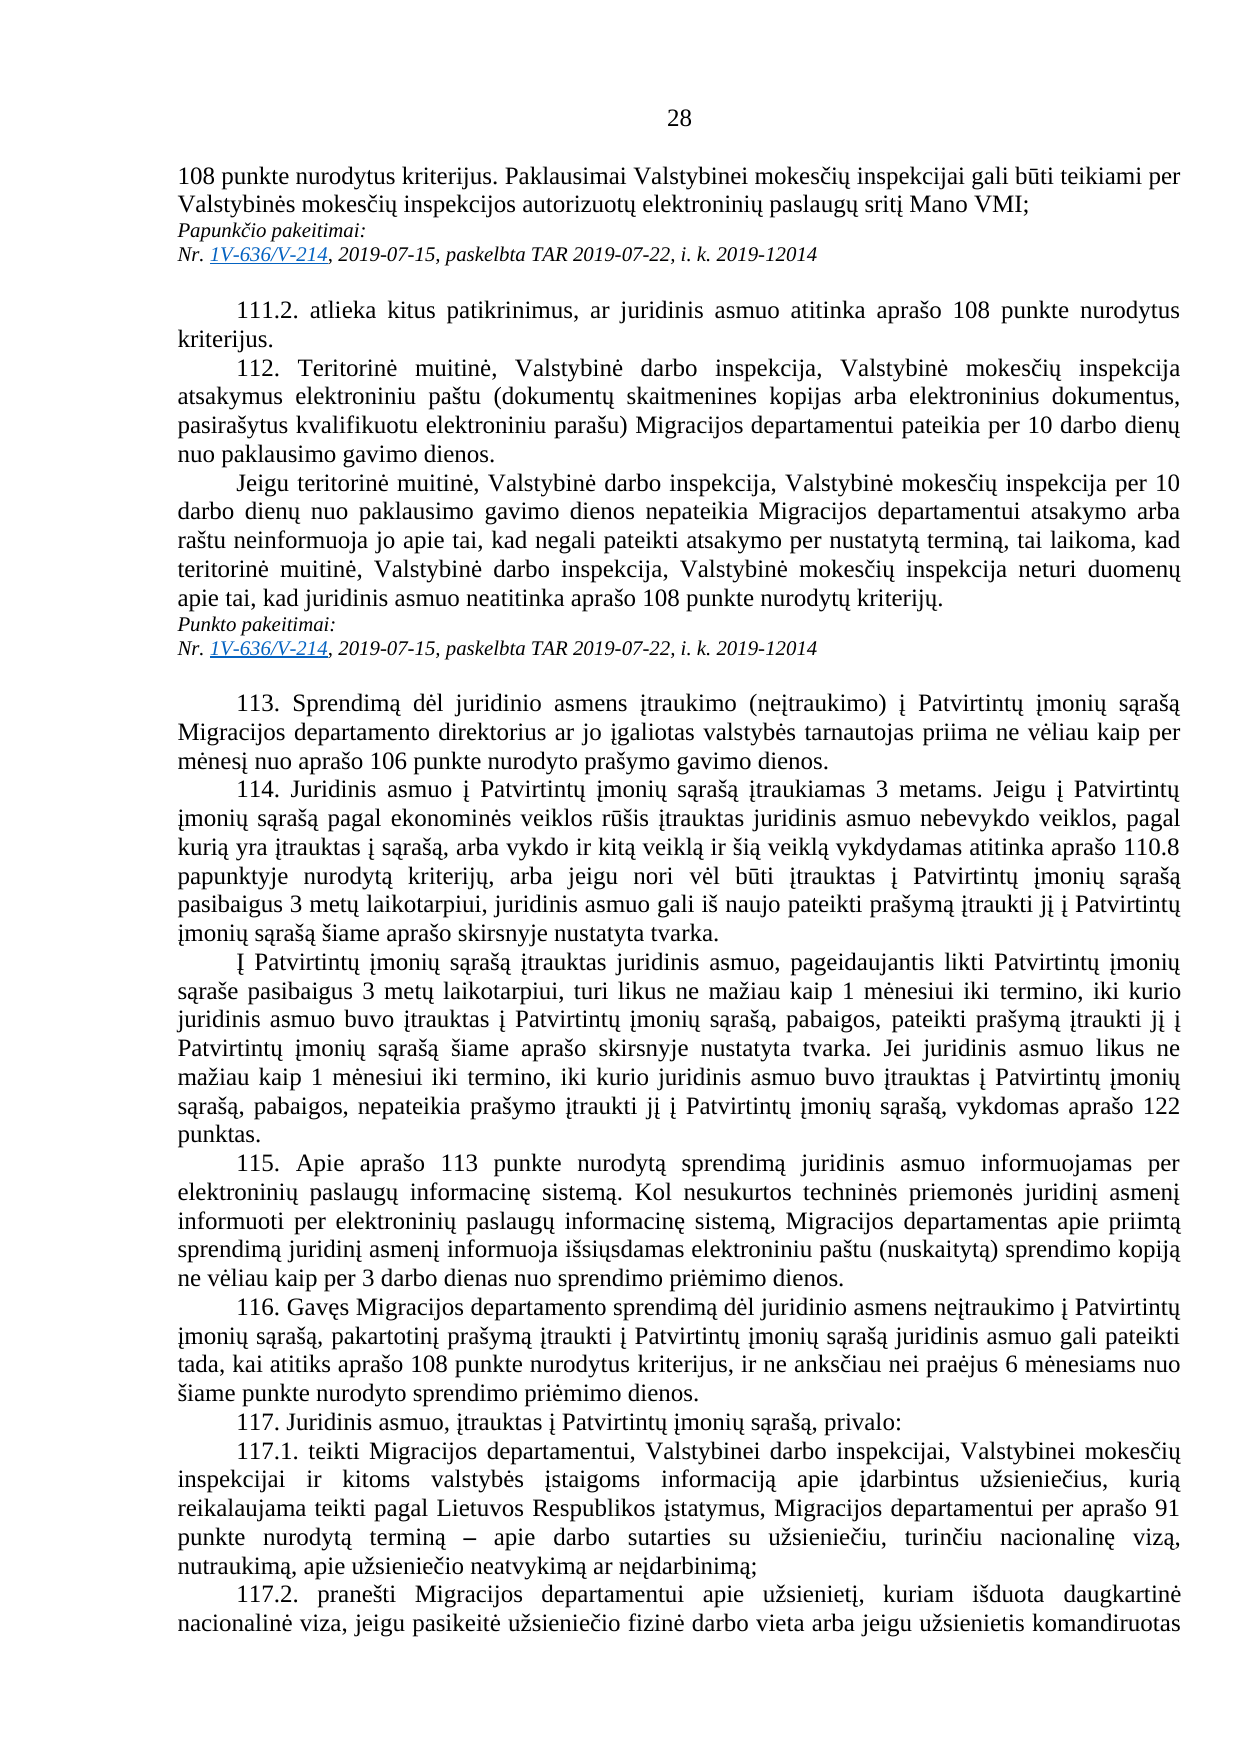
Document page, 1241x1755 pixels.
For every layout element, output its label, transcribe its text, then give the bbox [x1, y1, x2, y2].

text Į Patvirtintų įmonių sąrašą įtrauktas juridinis asmuo, pageidaujantis likti Patvirtintų įmonių sąraše pasibaigus 3 metų laikotarpiui, turi likus ne mažiau kaip 1 mėnesiui iki termino, iki kurio juridinis asmuo buvo įtrauktas į Patvirtintų įmonių sąrašą, pabaigos, pateikti prašymą įtraukti jį į Patvirtintų įmonių sąrašą šiame aprašo skirsnyje nustatyta tvarka. Jei juridinis asmuo likus ne mažiau kaip 1 mėnesiui iki termino, iki kurio juridinis asmuo buvo įtrauktas į Patvirtintų įmonių sąrašą, pabaigos, nepateikia prašymo įtraukti jį į Patvirtintų įmonių sąrašą, vykdomas aprašo 122 punktas. [177, 947, 1181, 1148]
text Punkto pakeitimai: [177, 611, 1181, 636]
text 112. Teritorinė muitinė, Valstybinė darbo inspekcija, Valstybinė mokesčių inspekcija atsakymus elektroniniu paštu (dokumentų skaitmenines kopijas arba elektroninius dokumentus, pasirašytus kvalifikuotu elektroniniu parašu) Migracijos departamentui pateikia per 10 darbo dienų nuo paklausimo gavimo dienos. [177, 353, 1181, 468]
text 111.2. atlieka kitus patikrinimus, ar juridinis asmuo atitinka aprašo 108 punkte nurodytus kriterijus. [177, 295, 1181, 353]
text Jeigu teritorinė muitinė, Valstybinė darbo inspekcija, Valstybinė mokesčių inspekcija per 10 darbo dienų nuo paklausimo gavimo dienos nepateikia Migracijos departamentui atsakymo arba raštu neinformuoja jo apie tai, kad negali pateikti atsakymo per nustatytą terminą, tai laikoma, kad teritorinė muitinė, Valstybinė darbo inspekcija, Valstybinė mokesčių inspekcija neturi duomenų apie tai, kad juridinis asmuo neatitinka aprašo 108 punkte nurodytų kriterijų. [177, 468, 1181, 611]
text Papunkčio pakeitimai: [177, 218, 1181, 242]
text 113. Sprendimą dėl juridinio asmens įtraukimo (neįtraukimo) į Patvirtintų įmonių sąrašą Migracijos departamento direktorius ar jo įgaliotas valstybės tarnautojas priima ne vėliau kaip per mėnesį nuo aprašo 106 punkte nurodyto prašymo gavimo dienos. [177, 688, 1181, 774]
text 116. Gavęs Migracijos departamento sprendimą dėl juridinio asmens neįtraukimo į Patvirtintų įmonių sąrašą, pakartotinį prašymą įtraukti į Patvirtintų įmonių sąrašą juridinis asmuo gali pateikti tada, kai atitiks aprašo 108 punkte nurodytus kriterijus, ir ne anksčiau nei praėjus 6 mėnesiams nuo šiame punkte nurodyto sprendimo priėmimo dienos. [177, 1292, 1181, 1407]
text 115. Apie aprašo 113 punkte nurodytą sprendimą juridinis asmuo informuojamas per elektroninių paslaugų informacinę sistemą. Kol nesukurtos techninės priemonės juridinį asmenį informuoti per elektroninių paslaugų informacinę sistemą, Migracijos departamentas apie priimtą sprendimą juridinį asmenį informuoja išsiųsdamas elektroniniu paštu (nuskaitytą) sprendimo kopiją ne vėliau kaip per 3 darbo dienas nuo sprendimo priėmimo dienos. [177, 1148, 1181, 1292]
text 117.2. pranešti Migracijos departamentui apie užsienietį, kuriam išduota daugkartinė nacionalinė viza, jeigu pasikeitė užsieniečio fizinė darbo vieta arba jeigu užsienietis komandiruotas [177, 1579, 1181, 1637]
text Nr. 1V-636/V-214, 2019-07-15, paskelbta TAR 2019-07-22, i. k. 2019-12014 [177, 242, 1181, 266]
text 117. Juridinis asmuo, įtrauktas į Patvirtintų įmonių sąrašą, privalo: [177, 1407, 1181, 1436]
text 108 punkte nurodytus kriterijus. Paklausimai Valstybinei mokesčių inspekcijai gali būti teikiami per Valstybinės mokesčių inspekcijos autorizuotų elektroninių paslaugų sritį Mano VMI; [177, 161, 1181, 218]
text 114. Juridinis asmuo į Patvirtintų įmonių sąrašą įtraukiamas 3 metams. Jeigu į Patvirtintų įmonių sąrašą pagal ekonominės veiklos rūšis įtrauktas juridinis asmuo nebevykdo veiklos, pagal kurią yra įtrauktas į sąrašą, arba vykdo ir kitą veiklą ir šią veiklą vykdydamas atitinka aprašo 110.8 papunktyje nurodytą kriterijų, arba jeigu nori vėl būti įtrauktas į Patvirtintų įmonių sąrašą pasibaigus 3 metų laikotarpiui, juridinis asmuo gali iš naujo pateikti prašymą įtraukti jį į Patvirtintų įmonių sąrašą šiame aprašo skirsnyje nustatyta tvarka. [177, 774, 1181, 947]
text 117.1. teikti Migracijos departamentui, Valstybinei darbo inspekcijai, Valstybinei mokesčių inspekcijai ir kitoms valstybės įstaigoms informaciją apie įdarbintus užsieniečius, kurią reikalaujama teikti pagal Lietuvos Respublikos įstatymus, Migracijos departamentui per aprašo 91 punkte nurodytą terminą – apie darbo sutarties su užsieniečiu, turinčiu nacionalinę vizą, nutraukimą, apie užsieniečio neatvykimą ar neįdarbinimą; [177, 1436, 1181, 1579]
text Nr. 1V-636/V-214, 2019-07-15, paskelbta TAR 2019-07-22, i. k. 2019-12014 [177, 636, 1181, 659]
